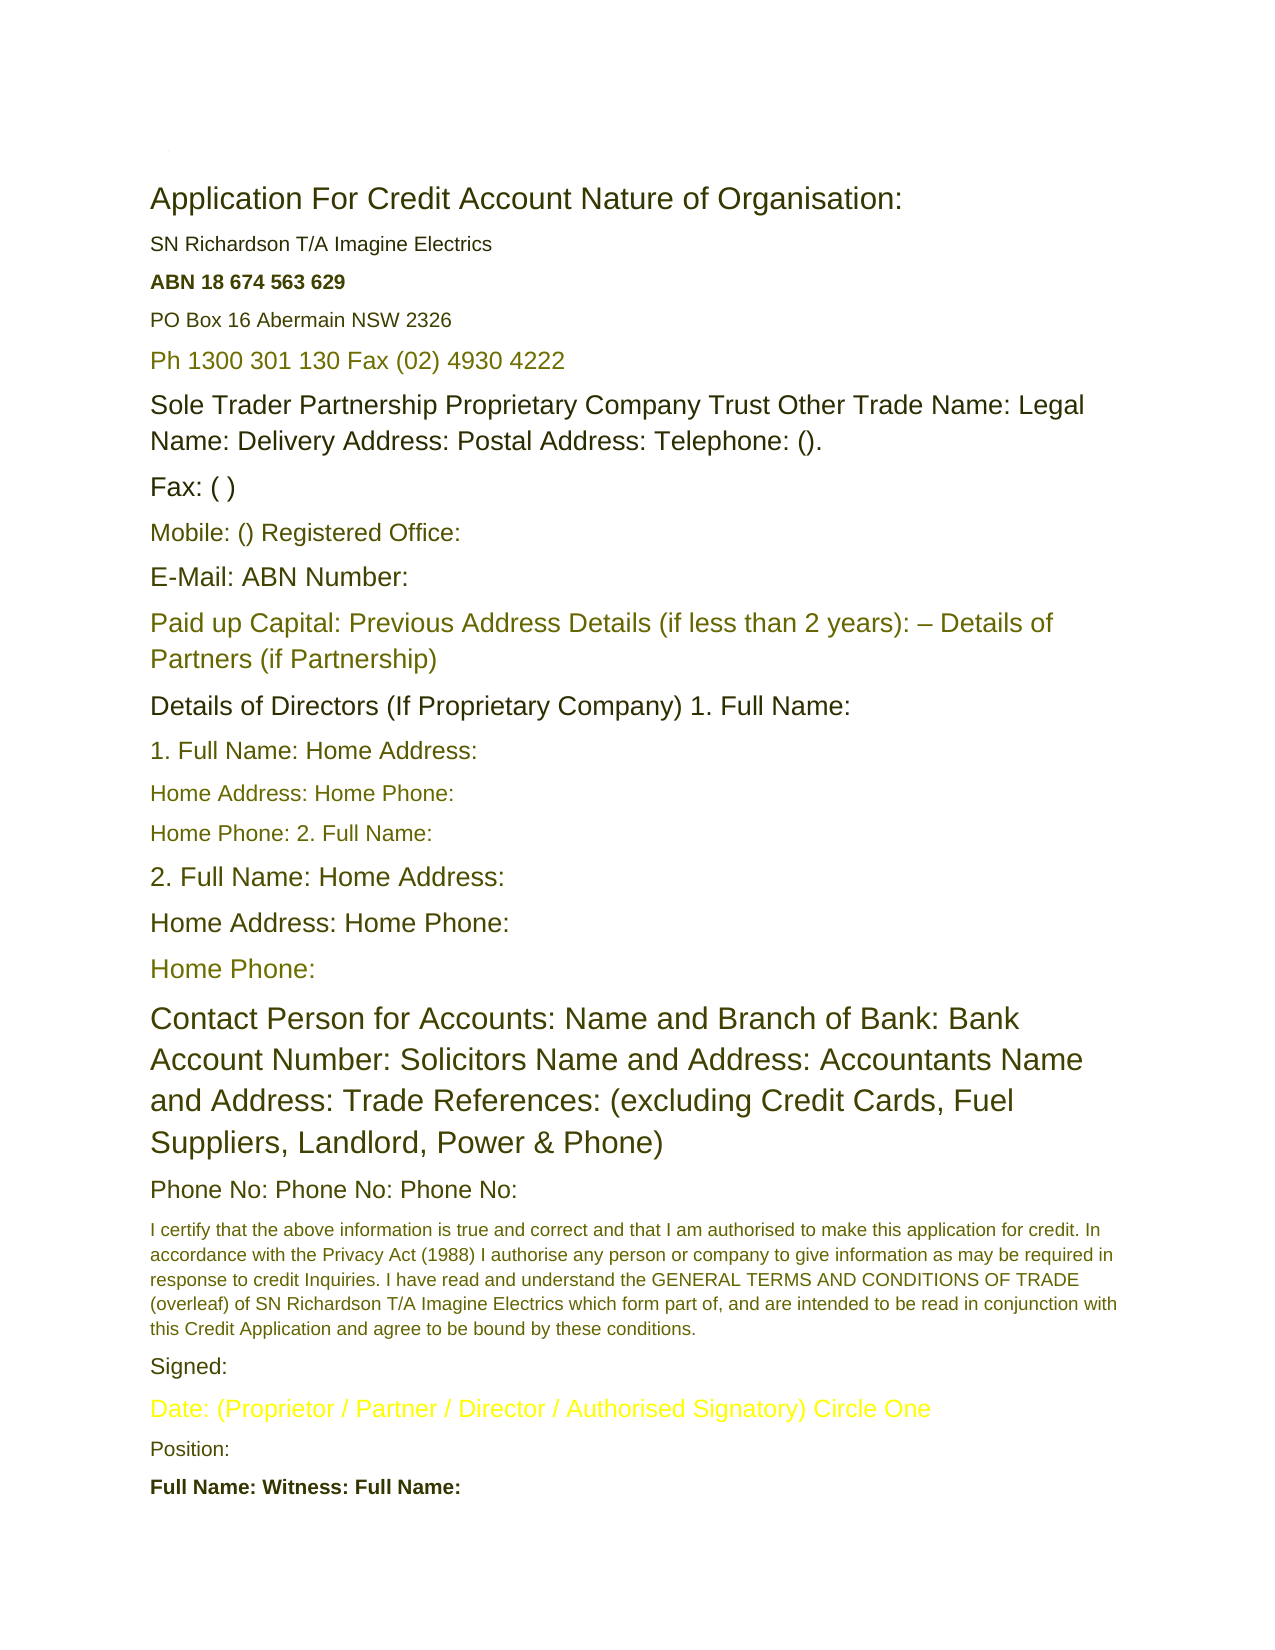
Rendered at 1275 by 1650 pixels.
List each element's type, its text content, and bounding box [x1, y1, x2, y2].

text Signed: [150, 1353, 1125, 1379]
text Fax: ( ) [150, 471, 1125, 503]
text PO Box 16 Abermain NSW 2326 [150, 308, 1125, 332]
text Ph 1300 301 130 Fax (02) 4930 4222 [150, 346, 1125, 374]
text Mobile: () Registered Office: [150, 518, 1125, 546]
text Home Address: Home Phone: [150, 907, 1125, 938]
text 1. Full Name: Home Address: [150, 736, 1125, 765]
text Full Name: Witness: Full Name: [150, 1475, 1125, 1499]
text SN Richardson T/A Imagine Electrics [150, 232, 1125, 256]
text Home Address: Home Phone: [150, 779, 1125, 806]
text Sole Trader Partnership Proprietary Company Trust Other Trade Name: Legal Name: Delivery Address: Postal Address: Telephone: (). [150, 389, 1125, 456]
text Application For Credit Account Nature of Organisation: [150, 180, 1125, 216]
text Home Phone: 2. Full Name: [150, 820, 1125, 847]
text Paid up Capital: Previous Address Details (if less than 2 years): – Details of Partners (if Partnership) [150, 607, 1125, 675]
text Position: [150, 1437, 1125, 1461]
text Details of Directors (If Proprietary Company) 1. Full Name: [150, 690, 1125, 721]
text Phone No: Phone No: Phone No: [150, 1175, 1125, 1204]
text ABN 18 674 563 629 [150, 270, 1125, 294]
text Contact Person for Accounts: Name and Branch of Bank: Bank Account Number: Solicitors Name and Address: Accountants Name and Address: Trade References: (excluding Credit Cards, Fuel Suppliers, Landlord, Power & Phone) [150, 1000, 1125, 1159]
text E-Mail: ABN Number: [150, 561, 1125, 592]
text I certify that the above information is true and correct and that I am authorised to make this application for credit. In accordance with the Privacy Act (1988) I authorise any person or company to give information as may be required in response to credit Inquiries. I have read and understand the GENERAL TERMS AND CONDITIONS OF TRADE (overleaf) of SN Richardson T/A Imagine Electrics which form part of, and are intended to be read in conjunction with this Credit Application and agree to be bound by these conditions. [150, 1219, 1125, 1339]
text 2. Full Name: Home Address: [150, 861, 1125, 892]
text Home Phone: [150, 953, 1125, 985]
text Date: (Proprietor / Partner / Director / Authorised Signatory) Circle One [150, 1394, 1125, 1422]
